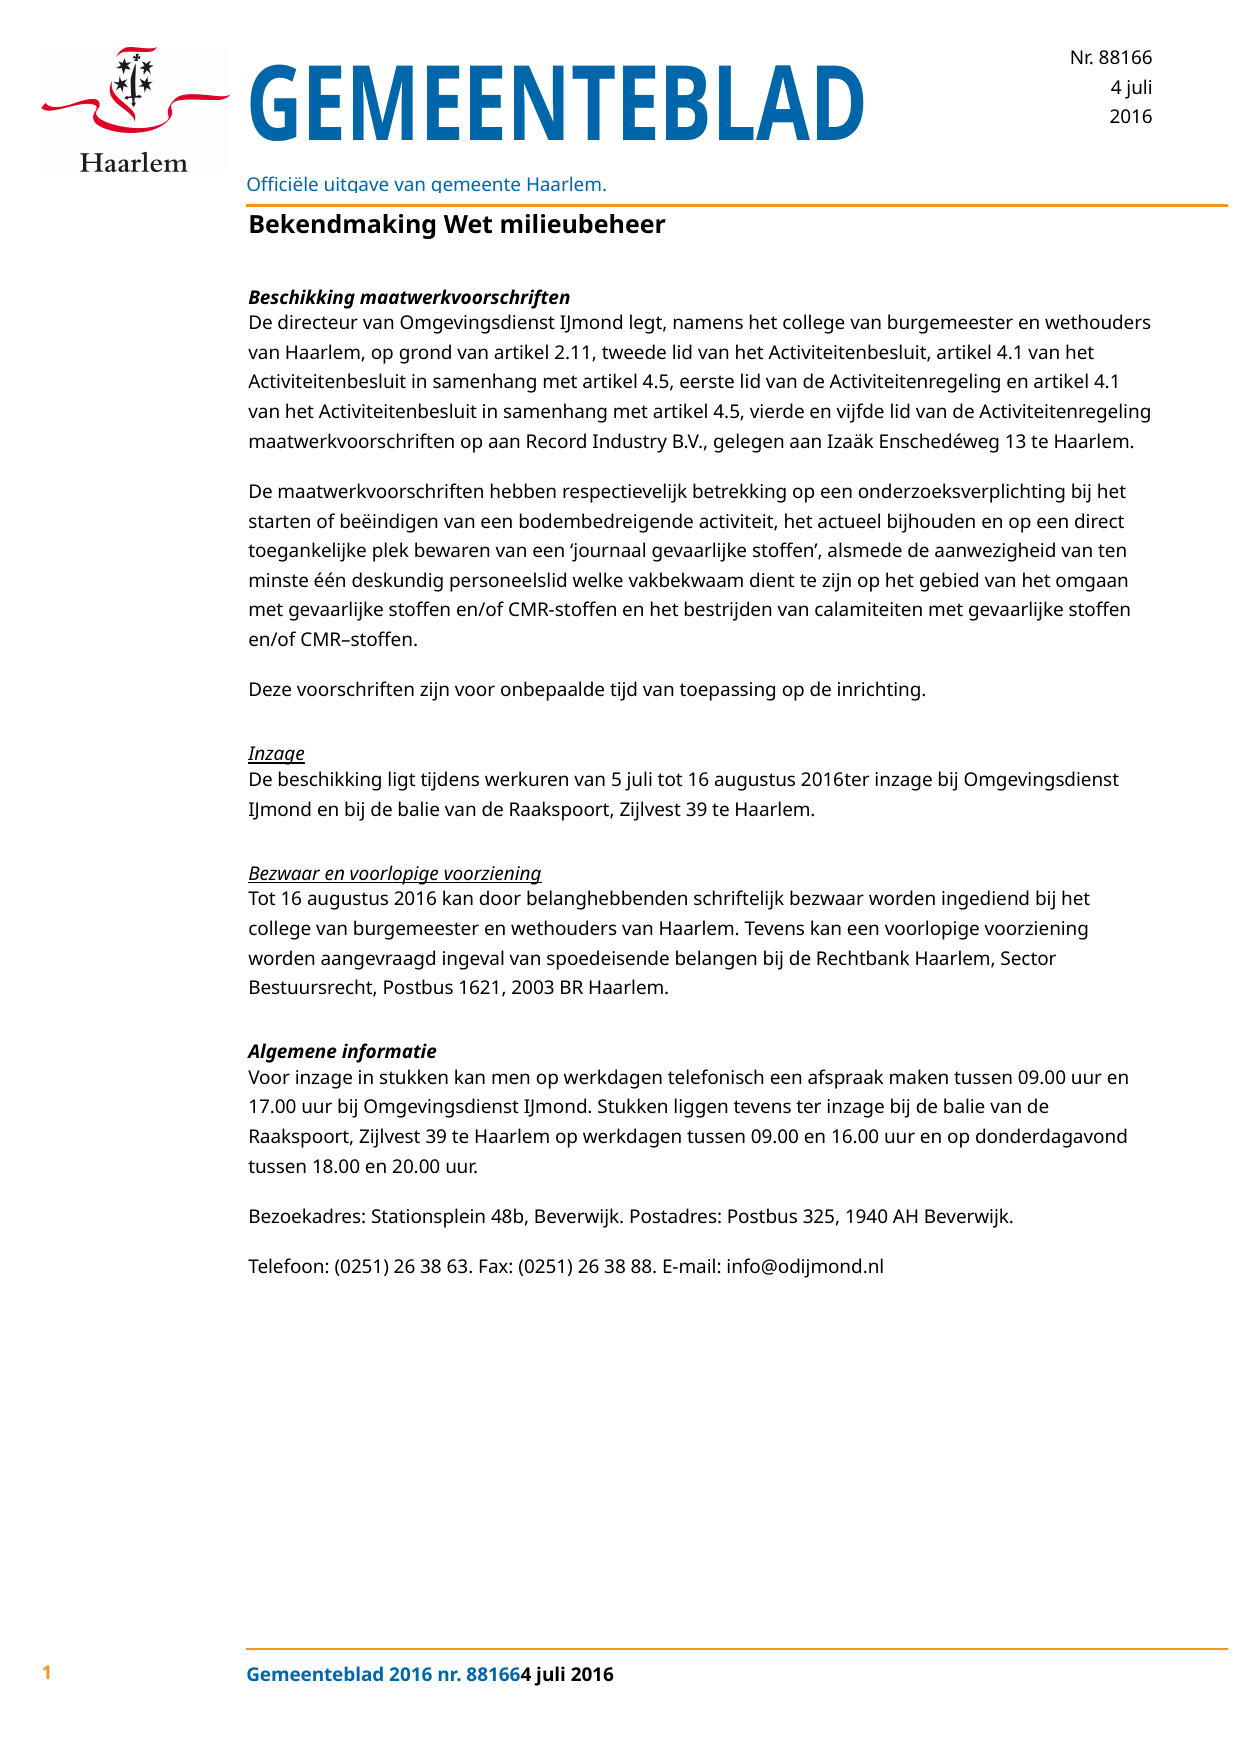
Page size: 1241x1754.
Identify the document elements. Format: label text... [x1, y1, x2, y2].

text De beschikking ligt tijdens werkuren van 5 juli tot 16 augustus 2016ter inzage bij Omgevingsdienst IJmond en bij de balie van de Raakspoort, Zijlvest 39 te Haarlem. [248, 766, 1152, 822]
text Bezoekadres: Stationsplein 48b, Beverwijk. Postadres: Postbus 325, 1940 AH Beverwijk. [248, 1203, 1152, 1229]
text De maatwerkvoorschriften hebben respectievelijk betrekking op een onderzoeksverplichting bij het starten of beëindigen van een bodembedreigende activiteit, het actueel bijhouden en op een direct toegankelijke plek bewaren van een ‘journaal gevaarlijke stoffen’, alsmede de aanwezigheid van ten minste één deskundig personeelslid welke vakbekwaam dient te zijn op het gebied van het omgaan met gevaarlijke stoffen en/of CMR-stoffen en het bestrijden van calamiteiten met gevaarlijke stoffen en/of CMR–stoffen. [248, 478, 1152, 652]
text De directeur van Omgevingsdienst IJmond legt, namens het college van burgemeester en wethouders van Haarlem, op grond van artikel 2.11, tweede lid van het Activiteitenbesluit, artikel 4.1 van het Activiteitenbesluit in samenhang met artikel 4.5, eerste lid van de Activiteitenregeling en artikel 4.1 van het Activiteitenbesluit in samenhang met artikel 4.5, vierde en vijfde lid van de Activiteitenregeling maatwerkvoorschriften op aan Record Industry B.V., gelegen aan Izaäk Enschedéweg 13 te Haarlem. [248, 309, 1152, 454]
text Inzage [248, 741, 1152, 766]
text Beschikking maatwerkvoorschriften [248, 284, 1152, 309]
text Telefoon: (0251) 26 38 63. Fax: (0251) 26 38 88. E-mail: info@odijmond.nl [248, 1254, 1152, 1279]
text Bezwaar en voorlopige voorziening [248, 860, 1152, 886]
text Voor inzage in stukken kan men op werkdagen telefonisch een afspraak maken tussen 09.00 uur en 17.00 uur bij Omgevingsdienst IJmond. Stukken liggen tevens ter inzage bij de balie van de Raakspoort, Zijlvest 39 te Haarlem op werkdagen tussen 09.00 en 16.00 uur en op donderdagavond tussen 18.00 en 20.00 uur. [248, 1064, 1152, 1178]
text Algemene informatie [248, 1038, 1152, 1064]
picture [41, 47, 231, 172]
text Deze voorschriften zijn voor onbepaalde tijd van toepassing op de inrichting. [248, 677, 1152, 702]
text Tot 16 augustus 2016 kan door belanghebbenden schriftelijk bezwaar worden ingediend bij het college van burgemeester en wethouders van Haarlem. Tevens kan een voorlopige voorziening worden aangevraagd ingeval van spoedeisende belangen bij de Rechtbank Haarlem, Sector Bestuursrecht, Postbus 1621, 2003 BR Haarlem. [248, 886, 1152, 1000]
text Bekendmaking Wet milieubeheer [248, 207, 1152, 241]
